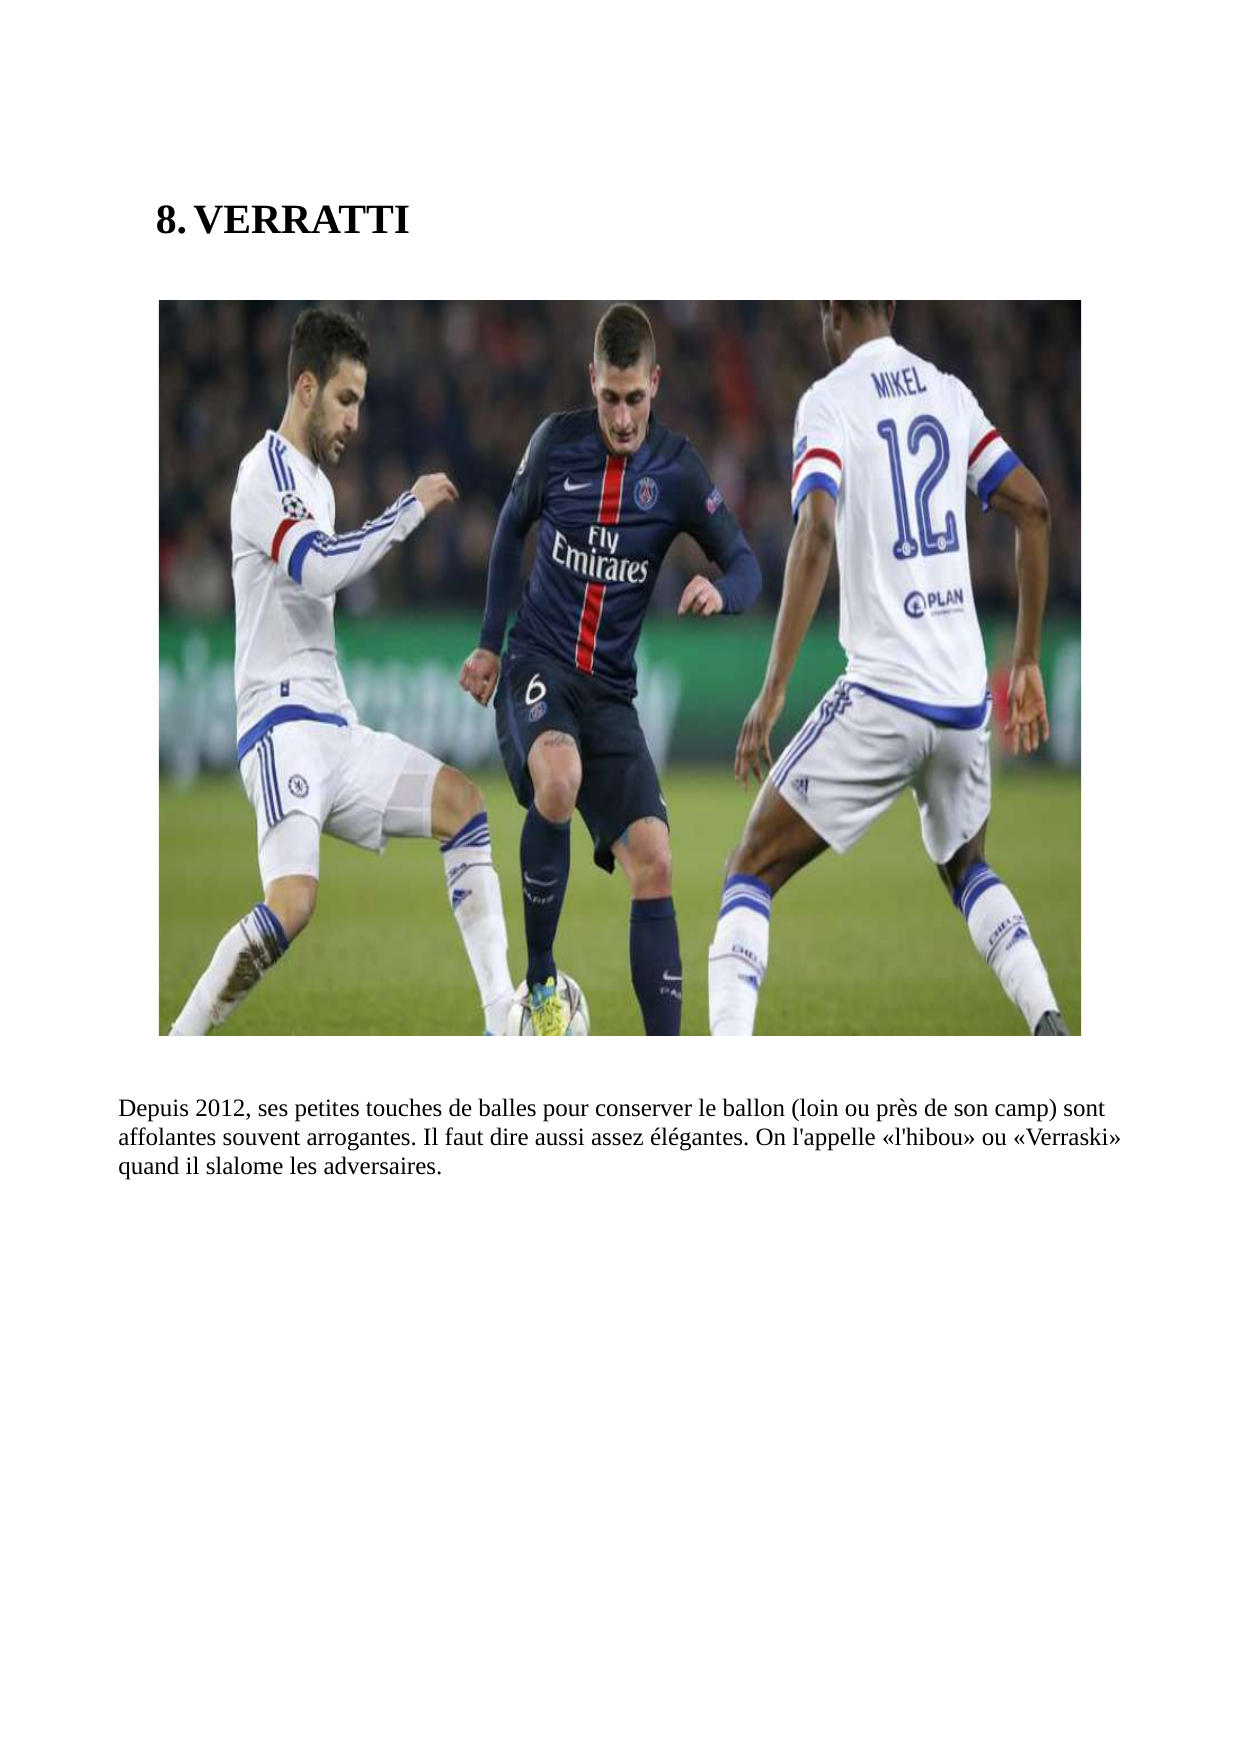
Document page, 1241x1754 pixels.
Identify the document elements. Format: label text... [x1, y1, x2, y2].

picture [158, 300, 1082, 1036]
text Depuis 2012, ses petites touches de balles pour conserver le ballon (loin ou près de son camp) sont affolantes souvent arrogantes. Il faut dire aussi assez élégantes. On l'appelle «l'hibou» ou «Verraski» quand il slalome les adversaires. [118, 1093, 1122, 1180]
list VERRATTI [156, 195, 1122, 243]
